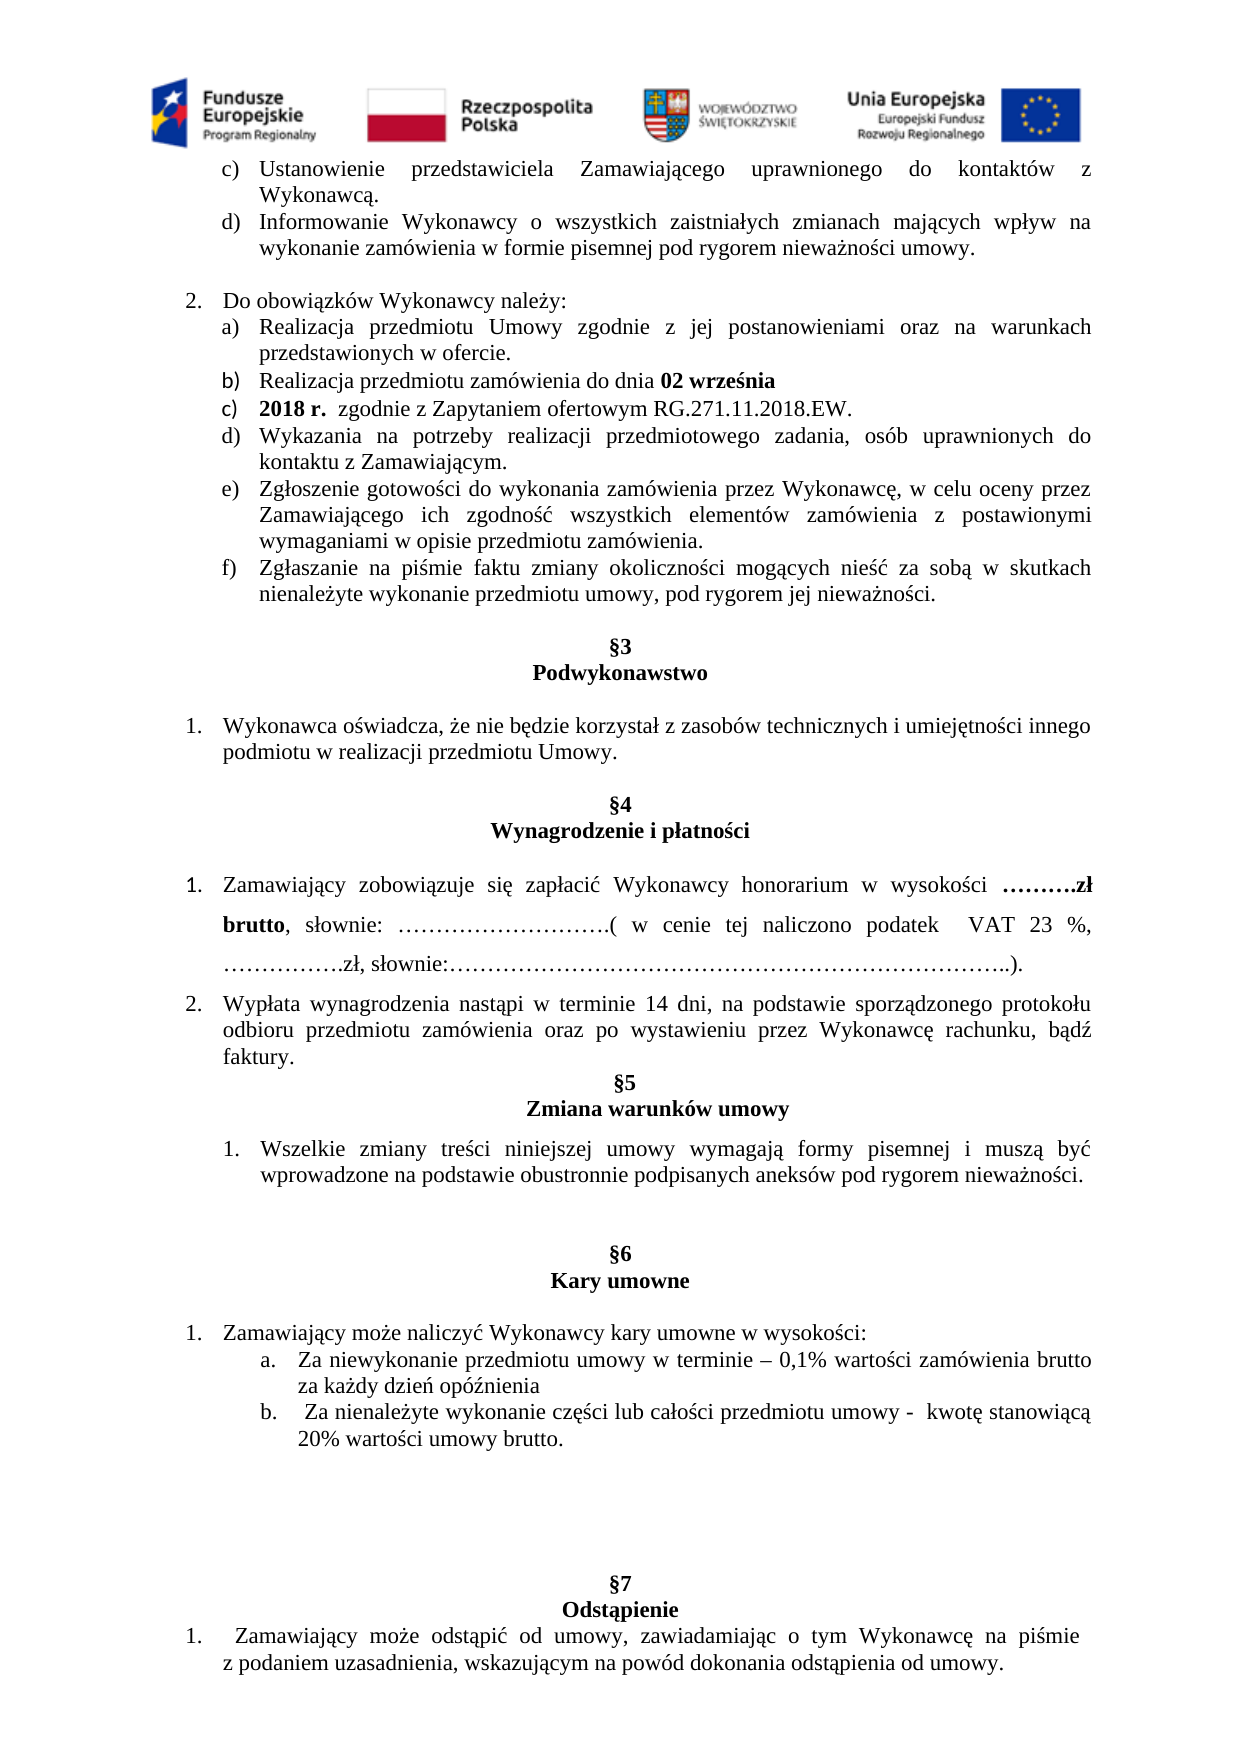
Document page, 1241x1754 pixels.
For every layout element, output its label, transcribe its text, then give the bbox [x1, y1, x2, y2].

list 2018 r. zgodnie z Zapytaniem ofertowym RG.271.11.2018.EW. [221, 394, 1093, 422]
text §3 [148, 633, 1093, 659]
list Wszelkie zmiany treści niniejszej umowy wymagają formy pisemnej i muszą być wprowadzone na podstawie obustronnie podpisanych aneksów pod rygorem nieważności. [223, 1135, 1093, 1188]
list Wypłata wynagrodzenia nastąpi w terminie 14 dni, na podstawie sporządzonego protokołu odbioru przedmiotu zamówienia oraz po wystawieniu przez Wykonawcę rachunku, bądź faktury. [185, 990, 1093, 1069]
list Wykazania na potrzeby realizacji przedmiotowego zadania, osób uprawnionych do kontaktu z Zamawiającym. [221, 422, 1093, 474]
text §7 [148, 1570, 1093, 1596]
list Zamawiający może naliczyć Wykonawcy kary umowne w wysokości: [185, 1319, 1093, 1346]
list Zamawiający może odstąpić od umowy, zawiadamiając o tym Wykonawcę na piśmie z podaniem uzasadnienia, wskazującym na powód dokonania odstąpienia od umowy. [185, 1622, 1093, 1675]
list Za nienależyte wykonanie części lub całości przedmiotu umowy - kwotę stanowiącą 20% wartości umowy brutto. [260, 1398, 1093, 1451]
text Wynagrodzenie i płatności [148, 817, 1093, 843]
list Informowanie Wykonawcy o wszystkich zaistniałych zmianach mających wpływ na wykonanie zamówienia w formie pisemnej pod rygorem nieważności umowy. [221, 208, 1093, 260]
list Zamawiający zobowiązuje się zapłacić Wykonawcy honorarium w wysokości ……….zł brutto, słownie: ……………………….( w cenie tej naliczono podatek VAT 23 %, …………….zł, słownie:………………………………………………………………..). [185, 870, 1093, 977]
text Odstąpienie [148, 1596, 1093, 1622]
text Kary umowne [148, 1267, 1093, 1293]
list Zgłaszanie na piśmie faktu zmiany okoliczności mogących nieść za sobą w skutkach nienależyte wykonanie przedmiotu umowy, pod rygorem jej nieważności. [221, 554, 1093, 606]
text Podwykonawstwo [148, 659, 1093, 685]
list Realizacja przedmiotu Umowy zgodnie z jej postanowieniami oraz na warunkach przedstawionych w ofercie. [221, 313, 1093, 366]
text §6 [148, 1240, 1093, 1267]
list Za niewykonanie przedmiotu umowy w terminie – 0,1% wartości zamówienia brutto za każdy dzień opóźnienia [260, 1346, 1093, 1398]
list Do obowiązków Wykonawcy należy: [185, 287, 1093, 313]
list §5 [518, 1069, 1093, 1095]
list Zgłoszenie gotowości do wykonania zamówienia przez Wykonawcę, w celu oceny przez Zamawiającego ich zgodność wszystkich elementów zamówienia z postawionymi wymaganiami w opisie przedmiotu zamówienia. [221, 474, 1093, 554]
list Ustanowienie przedstawiciela Zamawiającego uprawnionego do kontaktów z Wykonawcą. [221, 155, 1093, 208]
list Wykonawca oświadcza, że nie będzie korzystał z zasobów technicznych i umiejętności innego podmiotu w realizacji przedmiotu Umowy. [185, 712, 1093, 764]
list Zmiana warunków umowy [223, 1095, 1093, 1122]
list Realizacja przedmiotu zamówienia do dnia 02 września [221, 366, 1093, 394]
text §4 [148, 791, 1093, 817]
